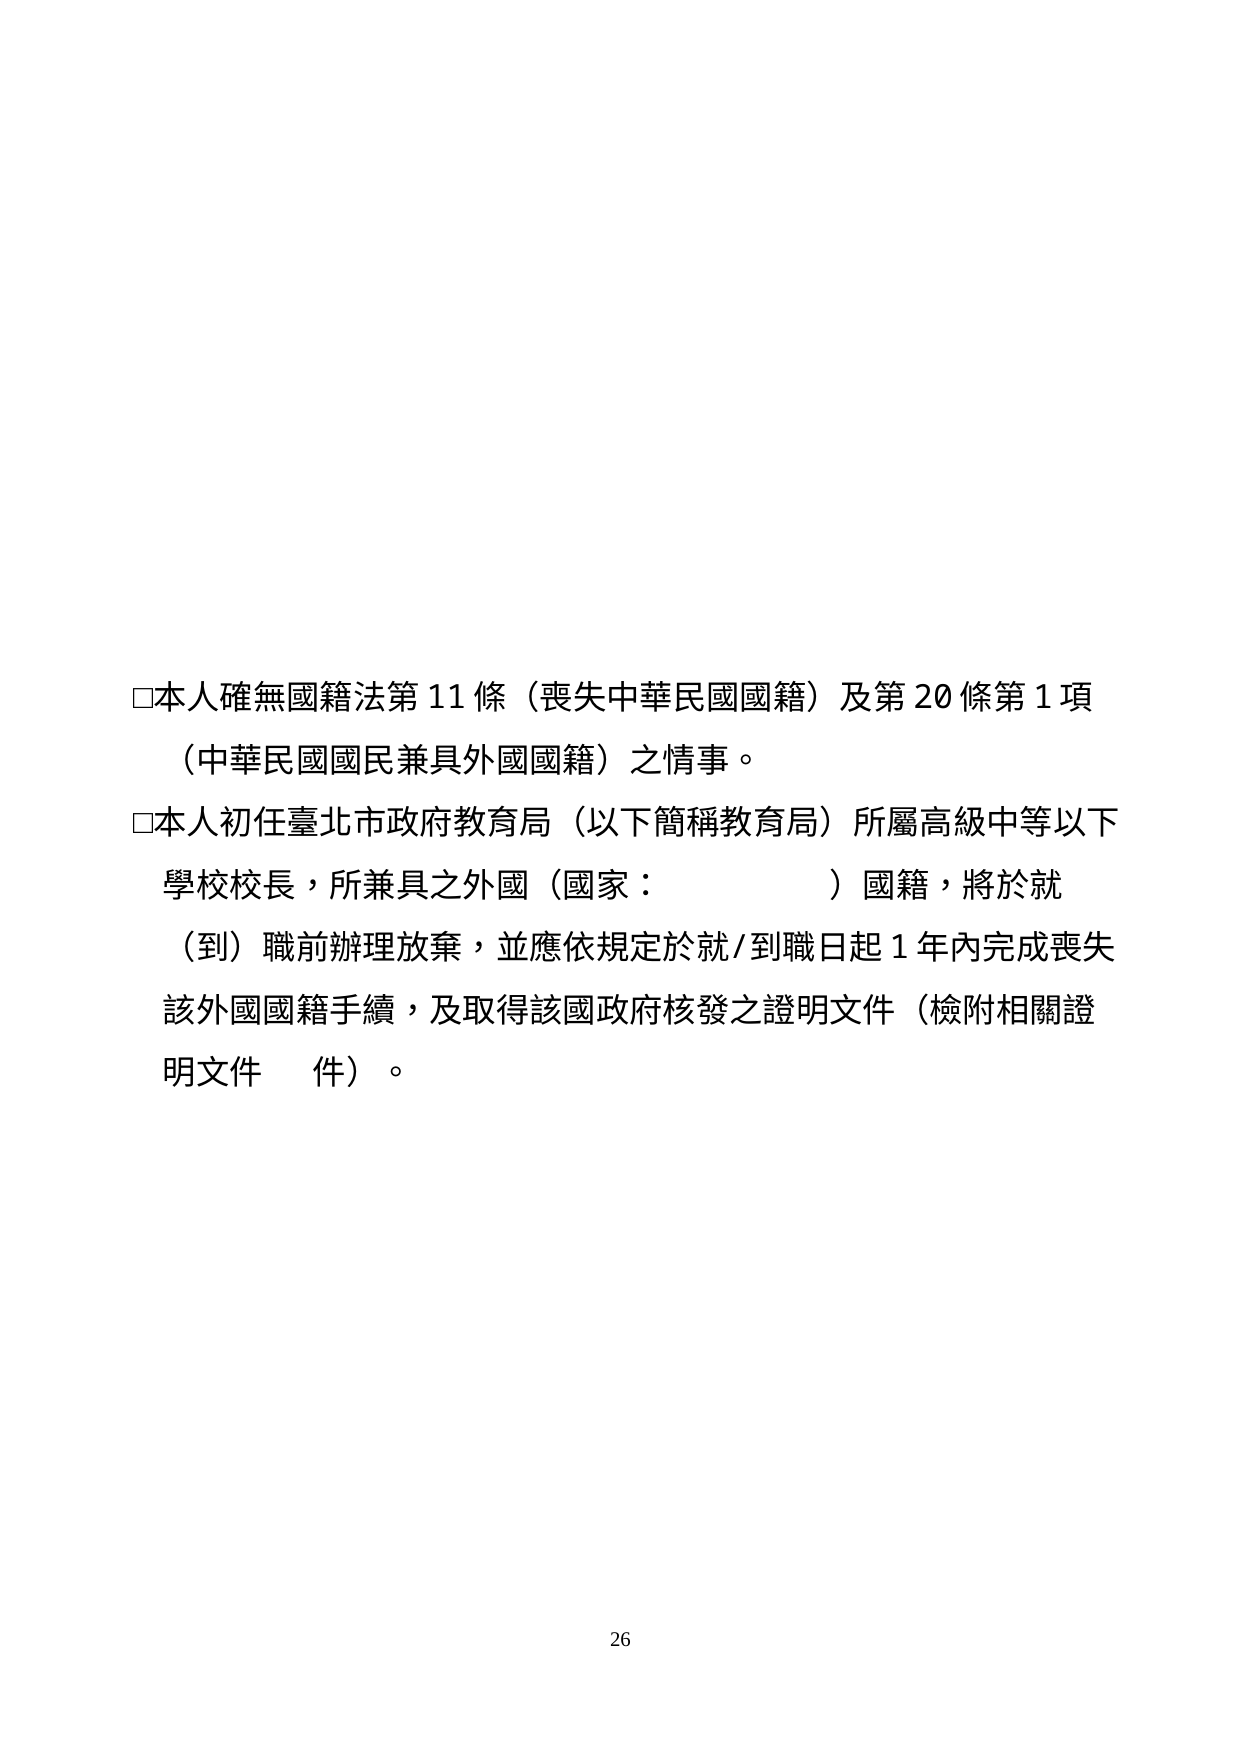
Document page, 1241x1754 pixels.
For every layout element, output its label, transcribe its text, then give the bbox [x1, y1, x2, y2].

text □本人確無國籍法第11條（喪失中華民國國籍）及第20條第1項（中華民國國民兼具外國國籍）之情事。 [133, 653, 1122, 778]
text □本人初任臺北市政府教育局（以下簡稱教育局）所屬高級中等以下學校校長，所兼具之外國（國家： ）國籍，將於就（到）職前辦理放棄，並應依規定於就/到職日起1年內完成喪失該外國國籍手續，及取得該國政府核發之證明文件（檢附相關證明文件 件）。 [133, 778, 1122, 1091]
